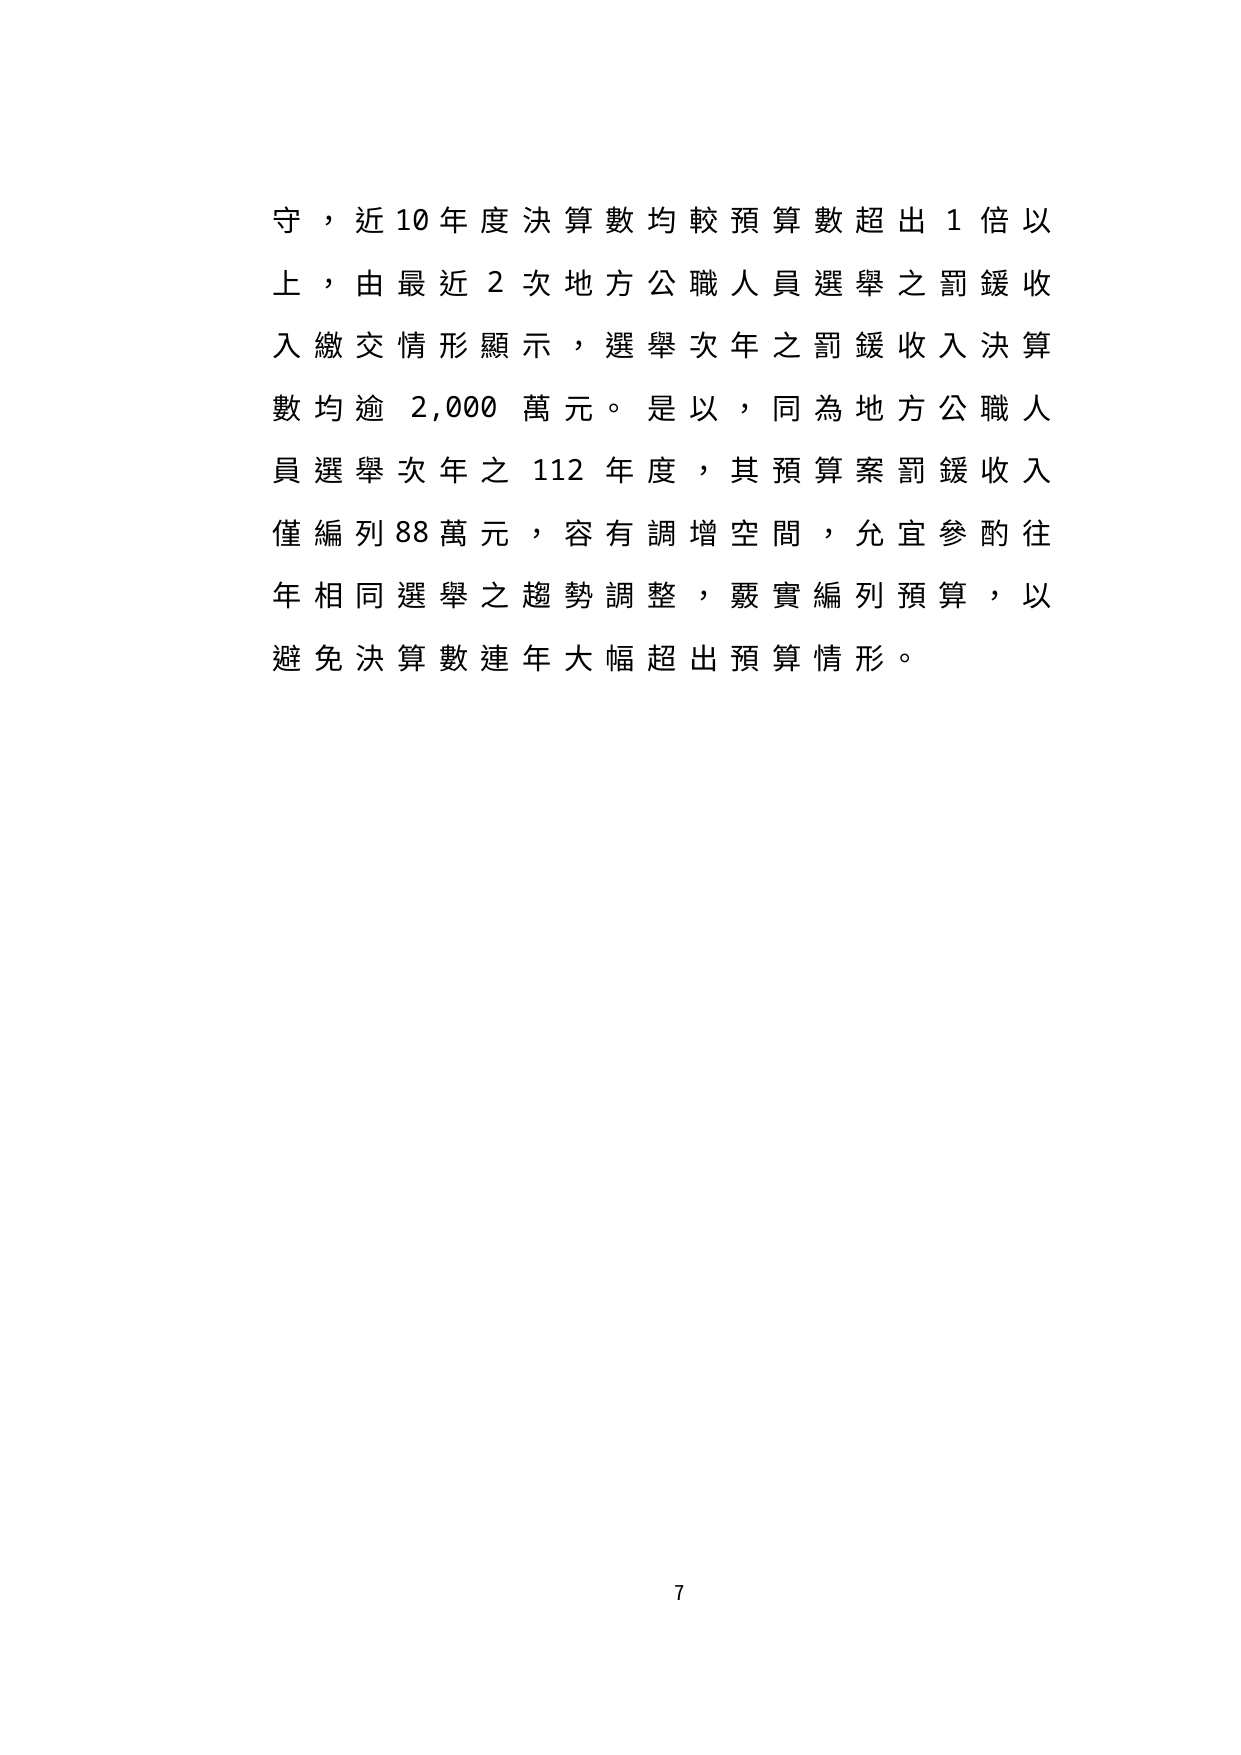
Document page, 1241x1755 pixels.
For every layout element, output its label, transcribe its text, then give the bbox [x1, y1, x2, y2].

text 守，近10年度決算數均較預算數超出1倍以上，由最近2次地方公職人員選舉之罰鍰收入繳交情形顯示，選舉次年之罰鍰收入決算數均逾2,000萬元。是以，同為地方公職人員選舉次年之112年度，其預算案罰鍰收入僅編列88萬元，容有調增空間，允宜參酌往年相同選舉之趨勢調整，覈實編列預算，以避免決算數連年大幅超出預算情形。 [242, 177, 1058, 677]
